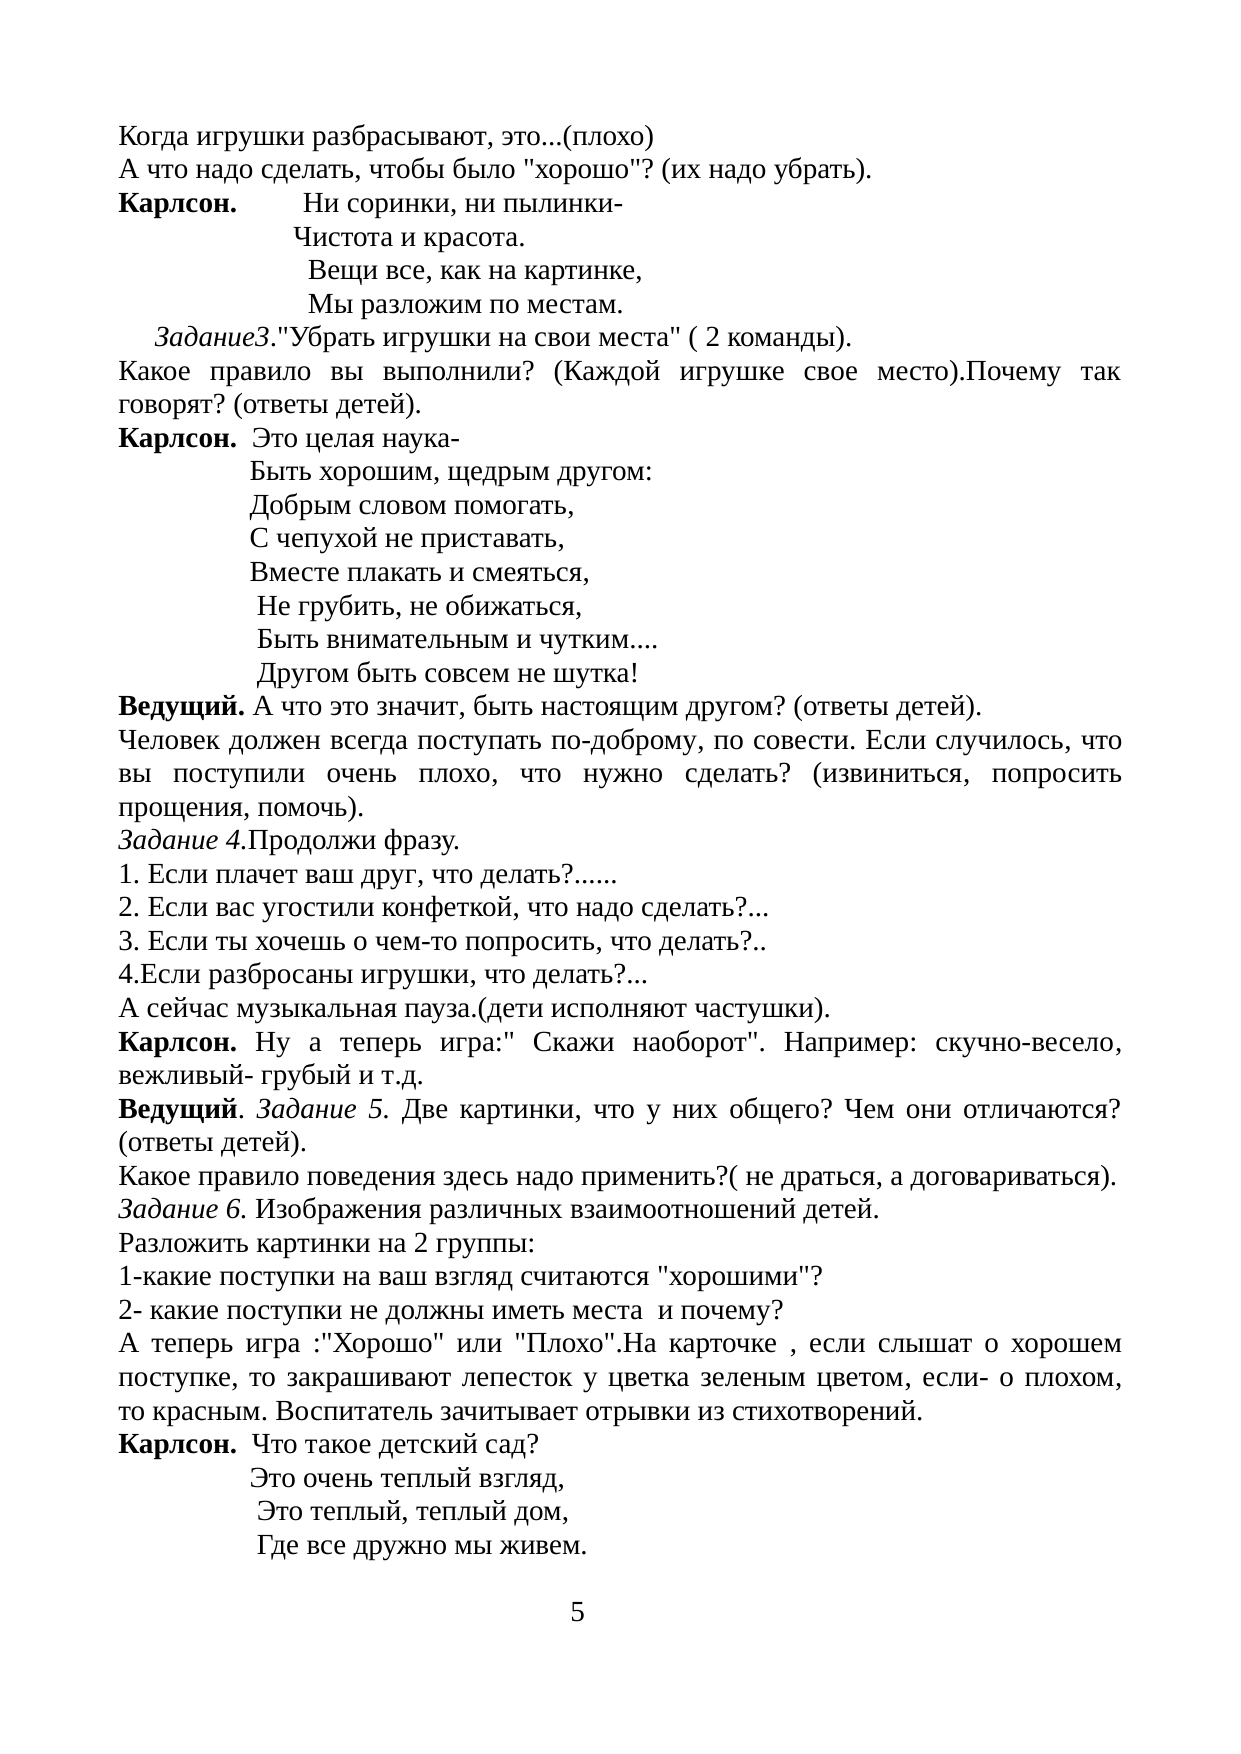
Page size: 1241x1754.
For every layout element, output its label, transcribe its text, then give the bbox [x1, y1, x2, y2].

text 1. Если плачет ваш друг, что делать?...... [118, 856, 1122, 889]
text Разложить картинки на 2 группы: [118, 1225, 1122, 1258]
text Какое правило вы выполнили? (Каждой игрушке свое место).Почему так говорят? (ответы детей). [118, 353, 1122, 420]
text Карлсон. Что такое детский сад? [118, 1426, 1122, 1460]
text 2- какие поступки не должны иметь места и почему? [118, 1292, 1122, 1326]
text 1-какие поступки на ваш взгляд считаются "хорошими"? [118, 1258, 1122, 1292]
text Это очень теплый взгляд, [118, 1460, 1122, 1493]
text Задание 4.Продолжи фразу. [118, 822, 1122, 856]
text А что надо сделать, чтобы было "хорошо"? (их надо убрать). [118, 152, 1122, 185]
text 5 [118, 1594, 1122, 1627]
text Задание 6. Изображения различных взаимоотношений детей. [118, 1191, 1122, 1225]
text А теперь игра :"Хорошо" или "Плохо".На карточке , если слышат о хорошем поступке, то закрашивают лепесток у цветка зеленым цветом, если- о плохом, то красным. Воспитатель зачитывает отрывки из стихотворений. [118, 1326, 1122, 1426]
text Человек должен всегда поступать по-доброму, по совести. Если случилось, что вы поступили очень плохо, что нужно сделать? (извиниться, попросить прощения, помочь). [118, 722, 1122, 822]
text Когда игрушки разбрасывают, это...(плохо) [118, 118, 1122, 152]
text Не грубить, не обижаться, [118, 588, 1122, 621]
text 4.Если разбросаны игрушки, что делать?... [118, 957, 1122, 990]
text Вместе плакать и смеяться, [118, 554, 1122, 588]
text Другом быть совсем не шутка! [118, 655, 1122, 688]
text Добрым словом помогать, [118, 487, 1122, 521]
text Это теплый, теплый дом, [118, 1493, 1122, 1527]
text Задание3."Убрать игрушки на свои места" ( 2 команды). [118, 319, 1122, 353]
text Быть внимательным и чутким.... [118, 621, 1122, 655]
text С чепухой не приставать, [118, 521, 1122, 554]
text 2. Если вас угостили конфеткой, что надо сделать?... [118, 889, 1122, 923]
text Ведущий. Задание 5. Две картинки, что у них общего? Чем они отличаются? (ответы детей). [118, 1091, 1122, 1158]
text Мы разложим по местам. [118, 286, 1122, 319]
text Чистота и красота. [118, 219, 1122, 252]
text Карлсон. Ни соринки, ни пылинки- [118, 185, 1122, 219]
text Быть хорошим, щедрым другом: [118, 453, 1122, 487]
text 3. Если ты хочешь о чем-то попросить, что делать?.. [118, 923, 1122, 957]
text А сейчас музыкальная пауза.(дети исполняют частушки). [118, 990, 1122, 1024]
text Ведущий. А что это значит, быть настоящим другом? (ответы детей). [118, 688, 1122, 722]
text Карлсон. Это целая наука- [118, 420, 1122, 453]
text Вещи все, как на картинке, [118, 252, 1122, 286]
text Какое правило поведения здесь надо применить?( не драться, а договариваться). [118, 1158, 1122, 1191]
text Где все дружно мы живем. [118, 1527, 1122, 1560]
text Карлсон. Ну а теперь игра:" Скажи наоборот". Например: скучно-весело, вежливый- грубый и т.д. [118, 1024, 1122, 1091]
